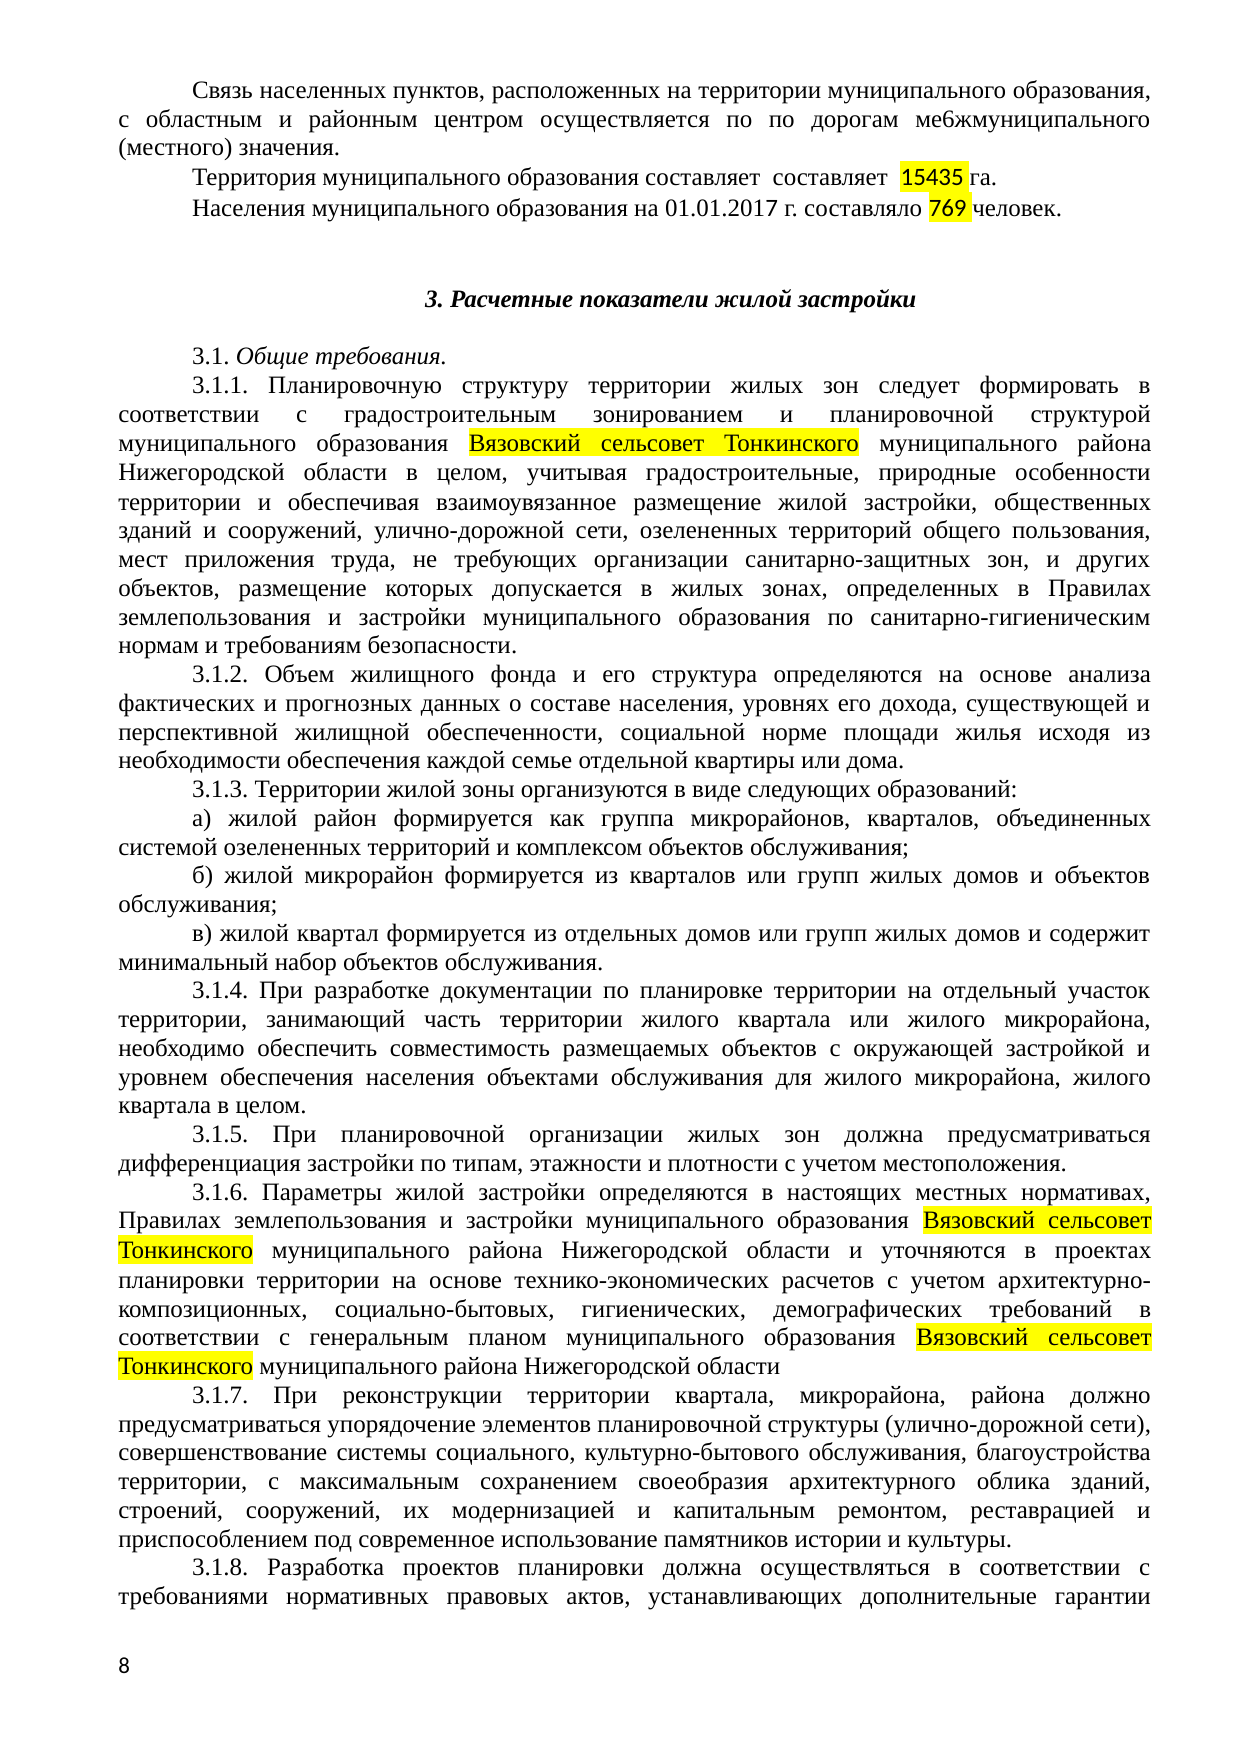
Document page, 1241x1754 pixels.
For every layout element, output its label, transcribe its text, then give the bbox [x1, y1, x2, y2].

text 3.1.7. При реконструкции территории квартала, микрорайона, района должно предусматриваться упорядочение элементов планировочной структуры (улично-дорожной сети), совершенствование системы социального, культурно-бытового обслуживания, благоустройства территории, с максимальным сохранением своеобразия архитектурного облика зданий, строений, сооружений, их модернизацией и капитальным ремонтом, реставрацией и приспособлением под современное использование памятников истории и культуры. [118, 1380, 1152, 1552]
text 3.1.3. Территории жилой зоны организуются в виде следующих образований: [118, 774, 1152, 803]
text 3.1.1. Планировочную структуру территории жилых зон следует формировать в соответствии с градостроительным зонированием и планировочной структурой муниципального образования Вязовский сельсовет Тонкинского муниципального района Нижегородской области в целом, учитывая градостроительные, природные особенности территории и обеспечивая взаимоувязанное размещение жилой застройки, общественных зданий и сооружений, улично-дорожной сети, озелененных территорий общего пользования, мест приложения труда, не требующих организации санитарно-защитных зон, и других объектов, размещение которых допускается в жилых зонах, определенных в Правилах землепользования и застройки муниципального образования по санитарно-гигиеническим нормам и требованиям безопасности. [118, 370, 1152, 659]
text Территория муниципального образования составляет составляет 15435 га. [118, 161, 1152, 192]
text Связь населенных пунктов, расположенных на территории муниципального образования, с областным и районным центром осуществляется по по дорогам ме6жмуниципального (местного) значения. [118, 75, 1152, 161]
text 3. Расчетные показатели жилой застройки [118, 284, 1152, 313]
text 3.1.2. Объем жилищного фонда и его структура определяются на основе анализа фактических и прогнозных данных о составе населения, уровнях его дохода, существующей и перспективной жилищной обеспеченности, социальной норме площади жилья исходя из необходимости обеспечения каждой семье отдельной квартиры или дома. [118, 659, 1152, 774]
text в) жилой квартал формируется из отдельных домов или групп жилых домов и содержит минимальный набор объектов обслуживания. [118, 918, 1152, 976]
text а) жилой район формируется как группа микрорайонов, кварталов, объединенных системой озелененных территорий и комплексом объектов обслуживания; [118, 803, 1152, 861]
text 3.1. Общие требования. [118, 341, 1152, 370]
text 3.1.6. Параметры жилой застройки определяются в настоящих местных нормативах, Правилах землепользования и застройки муниципального образования Вязовский сельсовет Тонкинского муниципального района Нижегородской области и уточняются в проектах планировки территории на основе технико-экономических расчетов с учетом архитектурно-композиционных, социально-бытовых, гигиенических, демографических требований в соответствии с генеральным планом муниципального образования Вязовский сельсовет Тонкинского муниципального района Нижегородской области [118, 1177, 1152, 1380]
text 3.1.5. При планировочной организации жилых зон должна предусматриваться дифференциация застройки по типам, этажности и плотности с учетом местоположения. [118, 1119, 1152, 1177]
text 3.1.8. Разработка проектов планировки должна осуществляться в соответствии с требованиями нормативных правовых актов, устанавливающих дополнительные гарантии [118, 1552, 1152, 1610]
text 3.1.4. При разработке документации по планировке территории на отдельный участок территории, занимающий часть территории жилого квартала или жилого микрорайона, необходимо обеспечить совместимость размещаемых объектов с окружающей застройкой и уровнем обеспечения населения объектами обслуживания для жилого микрорайона, жилого квартала в целом. [118, 976, 1152, 1119]
text б) жилой микрорайон формируется из кварталов или групп жилых домов и объектов обслуживания; [118, 861, 1152, 918]
text Населения муниципального образования на 01.01.2017 г. составляло 769 человек. [118, 192, 1152, 222]
